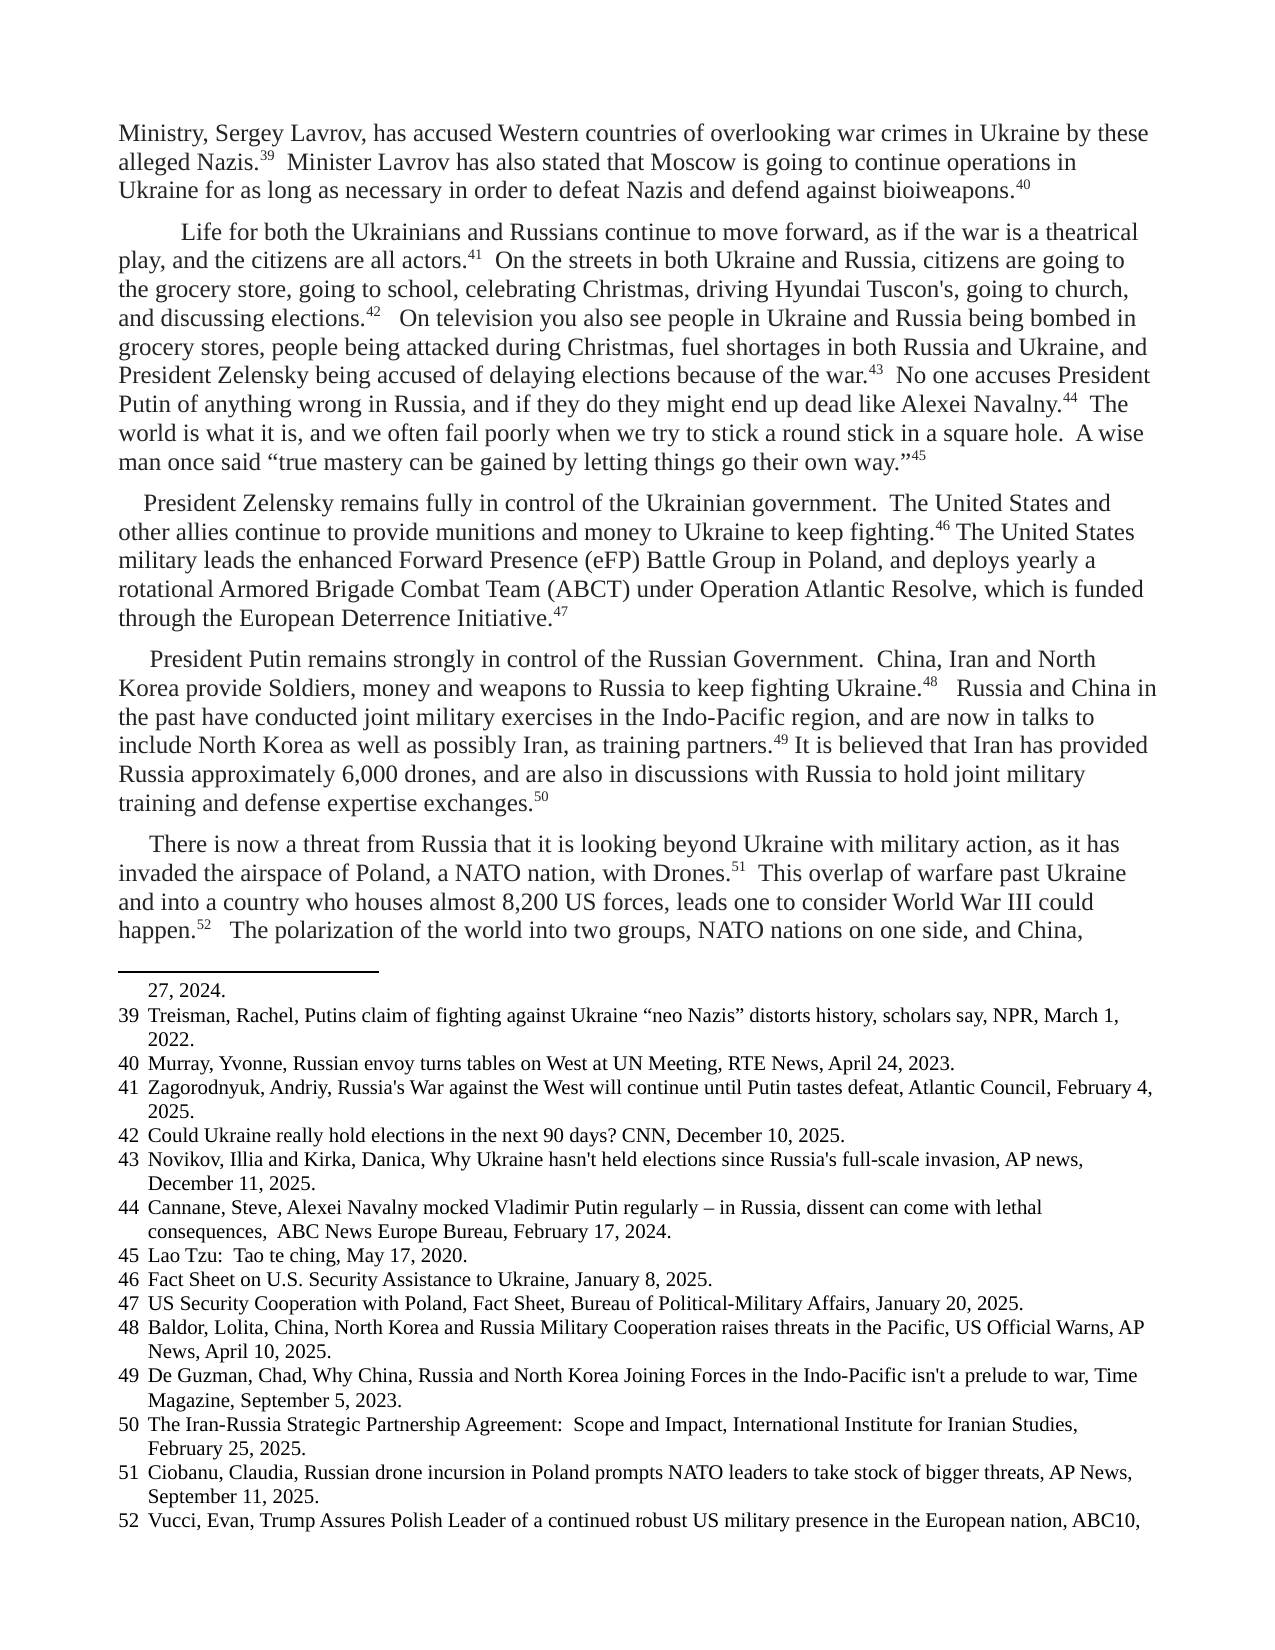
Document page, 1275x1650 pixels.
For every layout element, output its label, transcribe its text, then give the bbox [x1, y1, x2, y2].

text Ministry, Sergey Lavrov, has accused Western countries of overlooking war crimes in Ukraine by these alleged Nazis. Minister Lavrov has also stated that Moscow is going to continue operations in Ukraine for as long as necessary in order to defeat Nazis and defend against bioiweapons. [118, 118, 1157, 204]
text Ciobanu, Claudia, Russian drone incursion in Poland prompts NATO leaders to take stock of bigger threats, AP News, September 11, 2025. [118, 1460, 1157, 1508]
text Lao Tzu: Tao te ching, May 17, 2020. [118, 1243, 1157, 1267]
text The Iran-Russia Strategic Partnership Agreement: Scope and Impact, International Institute for Iranian Studies, February 25, 2025. [118, 1412, 1157, 1460]
text 27, 2024. [118, 978, 1157, 1002]
text Could Ukraine really hold elections in the next 90 days? CNN, December 10, 2025. [118, 1123, 1157, 1147]
text Zagorodnyuk, Andriy, Russia's War against the West will continue until Putin tastes defeat, Atlantic Council, February 4, 2025. [118, 1075, 1157, 1123]
text De Guzman, Chad, Why China, Russia and North Korea Joining Forces in the Indo-Pacific isn't a prelude to war, Time Magazine, September 5, 2023. [118, 1363, 1157, 1412]
text President Putin remains strongly in control of the Russian Government. China, Iran and North Korea provide Soldiers, money and weapons to Russia to keep fighting Ukraine. Russia and China in the past have conducted joint military exercises in the Indo-Pacific region, and are now in talks to include North Korea as well as possibly Iran, as training partners. It is believed that Iran has provided Russia approximately 6,000 drones, and are also in discussions with Russia to hold joint military training and defense expertise exchanges. [118, 644, 1157, 817]
text There is now a threat from Russia that it is looking beyond Ukraine with military action, as it has invaded the airspace of Poland, a NATO nation, with Drones. This overlap of warfare past Ukraine and into a country who houses almost 8,200 US forces, leads one to consider World War III could happen. The polarization of the world into two groups, NATO nations on one side, and China, [118, 829, 1157, 944]
text President Zelensky remains fully in control of the Ukrainian government. The United States and other allies continue to provide munitions and money to Ukraine to keep fighting. The United States military leads the enhanced Forward Presence (eFP) Battle Group in Poland, and deploys yearly a rotational Armored Brigade Combat Team (ABCT) under Operation Atlantic Resolve, which is funded through the European Deterrence Initiative. [118, 488, 1157, 632]
text Fact Sheet on U.S. Security Assistance to Ukraine, January 8, 2025. [118, 1267, 1157, 1291]
text Murray, Yvonne, Russian envoy turns tables on West at UN Meeting, RTE News, April 24, 2023. [118, 1051, 1157, 1075]
text US Security Cooperation with Poland, Fact Sheet, Bureau of Political-Military Affairs, January 20, 2025. [118, 1291, 1157, 1315]
text Baldor, Lolita, China, North Korea and Russia Military Cooperation raises threats in the Pacific, US Official Warns, AP News, April 10, 2025. [118, 1315, 1157, 1363]
text Vucci, Evan, Trump Assures Polish Leader of a continued robust US military presence in the European nation, ABC10, [118, 1508, 1157, 1532]
text Life for both the Ukrainians and Russians continue to move forward, as if the war is a theatrical play, and the citizens are all actors. On the streets in both Ukraine and Russia, citizens are going to the grocery store, going to school, celebrating Christmas, driving Hyundai Tuscon's, going to church, and discussing elections. On television you also see people in Ukraine and Russia being bombed in grocery stores, people being attacked during Christmas, fuel shortages in both Russia and Ukraine, and President Zelensky being accused of delaying elections because of the war. No one accuses President Putin of anything wrong in Russia, and if they do they might end up dead like Alexei Navalny. The world is what it is, and we often fail poorly when we try to stick a round stick in a square hole. A wise man once said “true mastery can be gained by letting things go their own way.” [118, 217, 1157, 476]
text Treisman, Rachel, Putins claim of fighting against Ukraine “neo Nazis” distorts history, scholars say, NPR, March 1, 2022. [118, 1002, 1157, 1051]
text Cannane, Steve, Alexei Navalny mocked Vladimir Putin regularly – in Russia, dissent can come with lethal consequences, ABC News Europe Bureau, February 17, 2024. [118, 1195, 1157, 1243]
text Novikov, Illia and Kirka, Danica, Why Ukraine hasn't held elections since Russia's full-scale invasion, AP news, December 11, 2025. [118, 1147, 1157, 1195]
